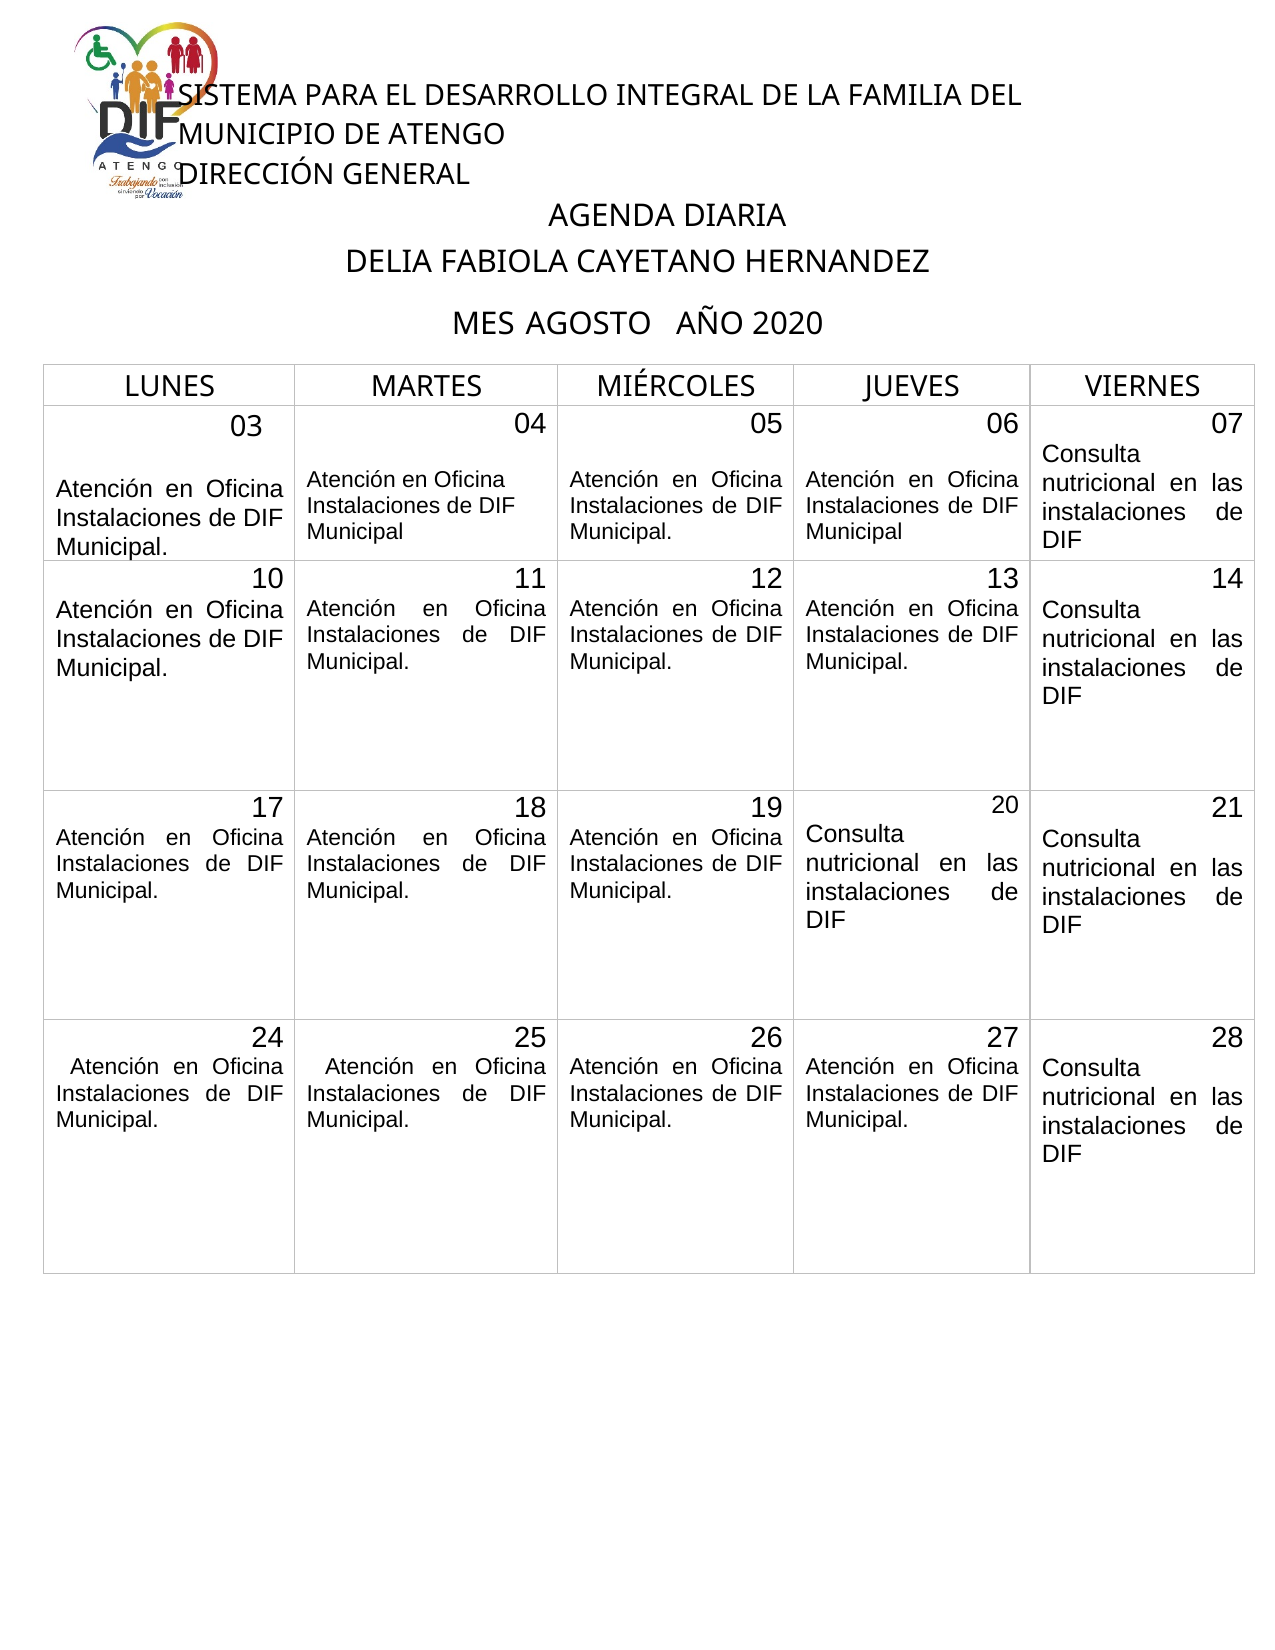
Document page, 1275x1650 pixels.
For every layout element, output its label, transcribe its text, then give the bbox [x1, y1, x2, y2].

table_cell 19 Atención en Oficina Instalaciones de DIF Municipal. [558, 791, 793, 1018]
picture [213, 165, 218, 173]
table_cell 12 Atención en Oficina Instalaciones de DIF Municipal. [558, 561, 793, 789]
table_cell 17 Atención en Oficina Instalaciones de DIF Municipal. [44, 791, 294, 1018]
table_cell 03 Atención en Oficina Instalaciones de DIF Municipal. [44, 406, 294, 560]
table_cell 05 Atención en Oficina Instalaciones de DIF Municipal. [558, 406, 793, 560]
table_header MIÉRCOLES [558, 365, 793, 405]
table_cell 06 Atención en Oficina Instalaciones de DIF Municipal [794, 406, 1029, 560]
table_cell 10 Atención en Oficina Instalaciones de DIF Municipal. [44, 561, 294, 789]
table_header VIERNES [1031, 365, 1254, 405]
text MES AGOSTO AÑO 2020 [177, 301, 1098, 344]
table_cell 25 Atención en Oficina Instalaciones de DIF Municipal. [295, 1020, 557, 1273]
table_cell 24 Atención en Oficina Instalaciones de DIF Municipal. [44, 1020, 294, 1273]
picture [74, 22, 218, 199]
table_cell 14 Consulta nutricional en las instalaciones de DIF [1031, 561, 1254, 789]
table_cell 04 Atención en Oficina Instalaciones de DIF Municipal [295, 406, 557, 560]
table_cell 21 Consulta nutricional en las instalaciones de DIF [1031, 791, 1254, 1018]
table_cell 11 Atención en Oficina Instalaciones de DIF Municipal. [295, 561, 557, 789]
table_cell 07 Consulta nutricional en las instalaciones de DIF [1031, 406, 1254, 560]
table_cell 18 Atención en Oficina Instalaciones de DIF Municipal. [295, 791, 557, 1018]
table_header MARTES [295, 365, 557, 405]
table_cell 27 Atención en Oficina Instalaciones de DIF Municipal. [794, 1020, 1029, 1273]
table_cell 28 Consulta nutricional en las instalaciones de DIF [1031, 1020, 1254, 1273]
table_cell 13 Atención en Oficina Instalaciones de DIF Municipal. [794, 561, 1029, 789]
table_cell 20 Consulta nutricional en las instalaciones de DIF [794, 791, 1029, 1018]
table_header LUNES [44, 365, 294, 405]
text AGENDA DIARIA DELIA FABIOLA CAYETANO HERNANDEZ [177, 193, 1098, 281]
table_cell 26 Atención en Oficina Instalaciones de DIF Municipal. [558, 1020, 793, 1273]
table_header JUEVES [794, 365, 1029, 405]
